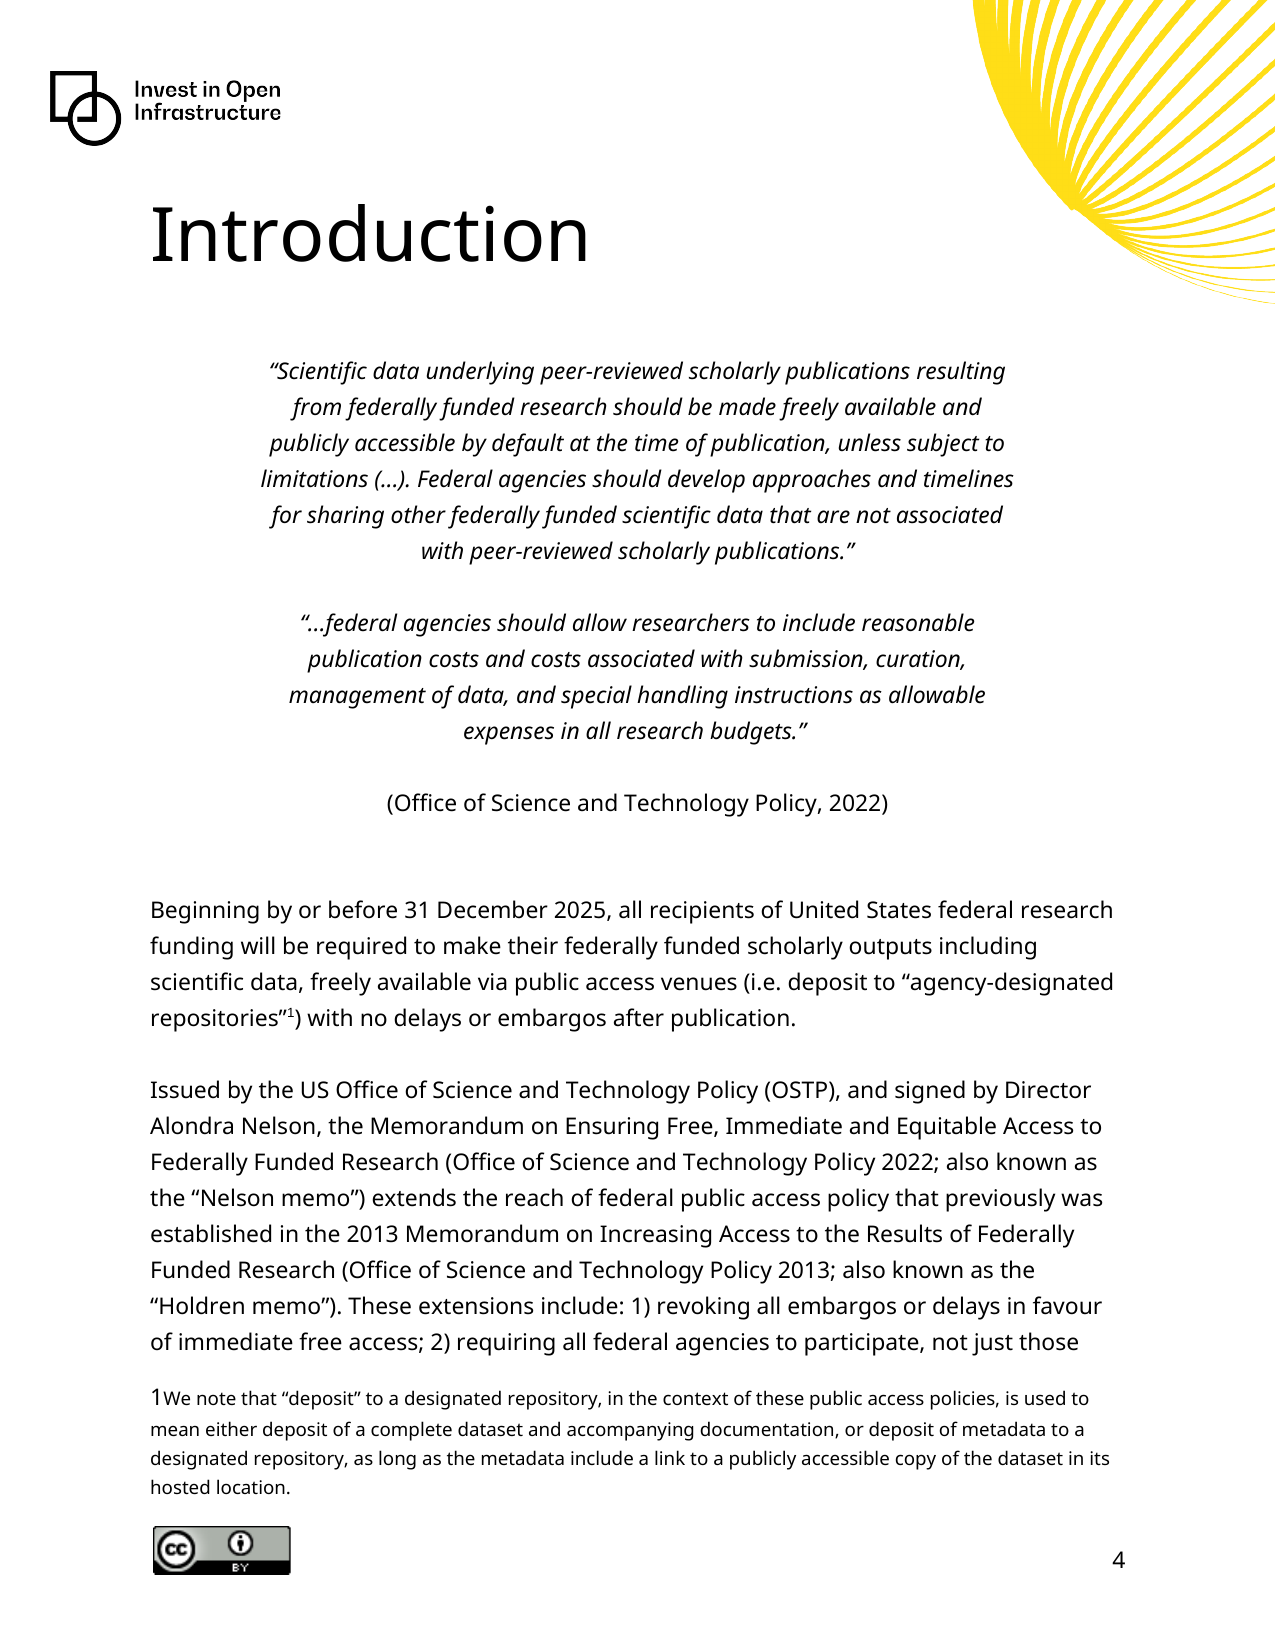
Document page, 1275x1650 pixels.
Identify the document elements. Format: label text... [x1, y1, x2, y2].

text “Scientific data underlying peer-reviewed scholarly publications resulting from federally funded research should be made freely available and publicly accessible by default at the time of publication, unless subject to limitations (...). Federal agencies should develop approaches and timelines for sharing other federally funded scientific data that are not associated with peer-reviewed scholarly publications.” [255, 319, 1020, 566]
text Issued by the US Office of Science and Technology Policy (OSTP), and signed by Director Alondra Nelson, the Memorandum on Ensuring Free, Immediate and Equitable Access to Federally Funded Research (Office of Science and Technology Policy 2022; also known as the “Nelson memo”) extends the reach of federal public access policy that previously was established in the 2013 Memorandum on Increasing Access to the Results of Federally Funded Research (Office of Science and Technology Policy 2013; also known as the “Holdren memo”). These extensions include: 1) revoking all embargos or delays in favour of immediate free access; 2) requiring all federal agencies to participate, not just those [150, 1074, 1125, 1357]
subtitle Introduction [150, 181, 1125, 283]
text We note that “deposit” to a designated repository, in the context of these public access policies, is used to mean either deposit of a complete dataset and accompanying documentation, or deposit of metadata to a designated repository, as long as the metadata include a link to a publicly accessible copy of the dataset in its hosted location. [150, 1381, 1125, 1500]
picture [972, 0, 1275, 304]
picture [50, 71, 281, 146]
text Beginning by or before 31 December 2025, all recipients of United States federal research funding will be required to make their federally funded scholarly outputs including scientific data, freely available via public access venues (i.e. deposit to “agency-designated repositories”) with no delays or embargos after publication. [150, 894, 1125, 1033]
text “...federal agencies should allow researchers to include reasonable publication costs and costs associated with submission, curation, management of data, and special handling instructions as allowable expenses in all research budgets.” (Office of Science and Technology Policy, 2022) [255, 607, 1020, 818]
picture [153, 1526, 291, 1575]
